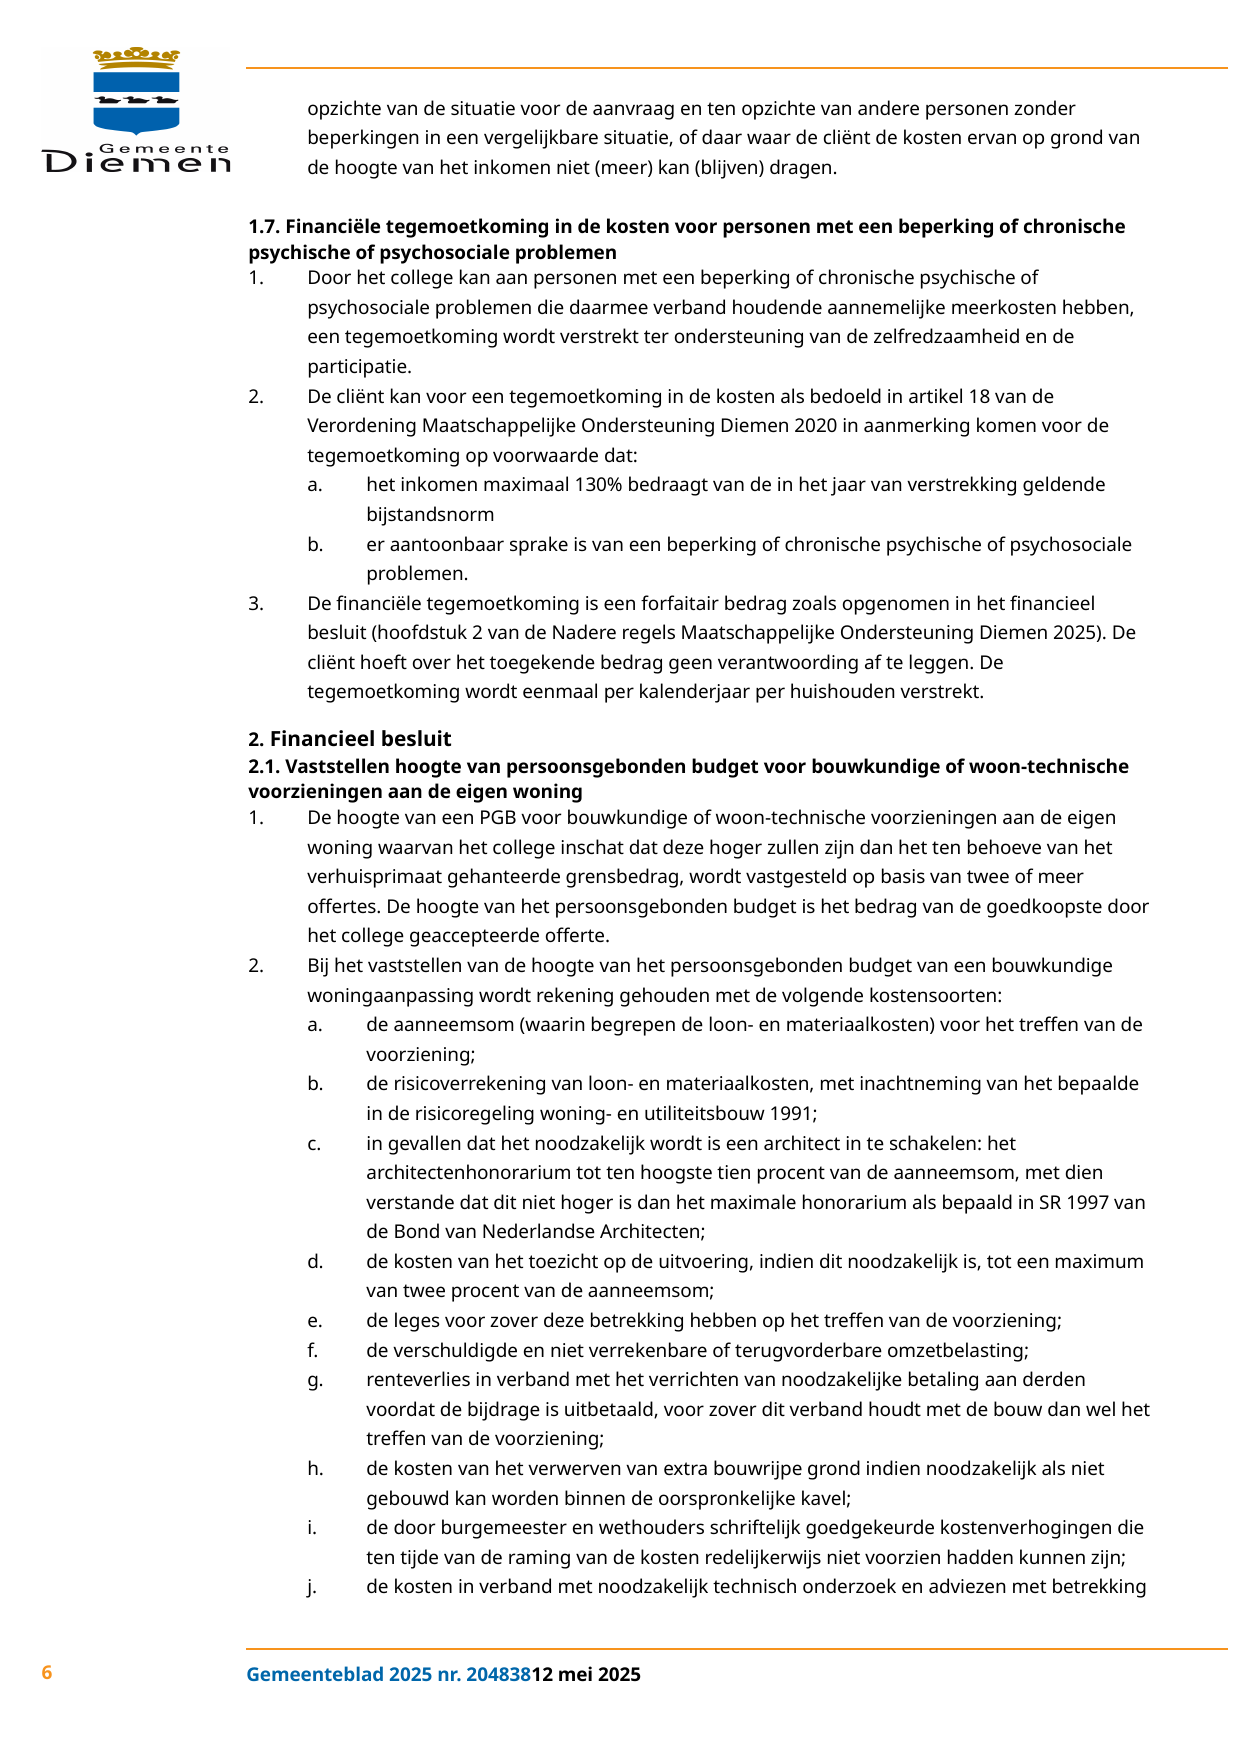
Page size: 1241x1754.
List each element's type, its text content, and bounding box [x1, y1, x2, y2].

list de leges voor zover deze betrekking hebben op het treffen van de voorziening; [307, 1307, 1152, 1333]
list De cliënt kan voor een tegemoetkoming in de kosten als bedoeld in artikel 18 van de Verordening Maatschappelijke Ondersteuning Diemen 2020 in aanmerking komen voor de tegemoetkoming op voorwaarde dat: [248, 383, 1152, 468]
list de kosten in verband met noodzakelijk technisch onderzoek en adviezen met betrekking [307, 1573, 1152, 1599]
picture [41, 47, 231, 172]
list renteverlies in verband met het verrichten van noodzakelijke betaling aan derden voordat de bijdrage is uitbetaald, voor zover dit verband houdt met de bouw dan wel het treffen van de voorziening; [307, 1366, 1152, 1451]
list de door burgemeester en wethouders schriftelijk goedgekeurde kostenverhogingen die ten tijde van de raming van de kosten redelijkerwijs niet voorzien hadden kunnen zijn; [307, 1514, 1152, 1569]
list het inkomen maximaal 130% bedraagt van de in het jaar van verstrekking geldende bijstandsnorm [307, 472, 1152, 527]
list de aanneemsom (waarin begrepen de loon- en materiaalkosten) voor het treffen van de voorziening; [307, 1011, 1152, 1067]
text 2.1. Vaststellen hoogte van persoonsgebonden budget voor bouwkundige of woon-technische voorzieningen aan de eigen woning [248, 753, 1152, 804]
list Door het college kan aan personen met een beperking of chronische psychische of psychosociale problemen die daarmee verband houdende aannemelijke meerkosten hebben, een tegemoetkoming wordt verstrekt ter ondersteuning van de zelfredzaamheid en de participatie. [248, 264, 1152, 379]
list opzichte van de situatie voor de aanvraag en ten opzichte van andere personen zonder beperkingen in een vergelijkbare situatie, of daar waar de cliënt de kosten ervan op grond van de hoogte van het inkomen niet (meer) kan (blijven) dragen. [248, 95, 1152, 180]
list in gevallen dat het noodzakelijk wordt is een architect in te schakelen: het architectenhonorarium tot ten hoogste tien procent van de aanneemsom, met dien verstande dat dit niet hoger is dan het maximale honorarium als bepaald in SR 1997 van de Bond van Nederlandse Architecten; [307, 1130, 1152, 1244]
text 1.7. Financiële tegemoetkoming in de kosten voor personen met een beperking of chronische psychische of psychosociale problemen [248, 213, 1152, 264]
text 2. Financieel besluit [248, 724, 1152, 753]
list er aantoonbaar sprake is van een beperking of chronische psychische of psychosociale problemen. [307, 531, 1152, 586]
list de kosten van het toezicht op de uitvoering, indien dit noodzakelijk is, tot een maximum van twee procent van de aanneemsom; [307, 1248, 1152, 1303]
list de risicoverrekening van loon- en materiaalkosten, met inachtneming van het bepaalde in de risicoregeling woning- en utiliteitsbouw 1991; [307, 1071, 1152, 1126]
list De hoogte van een PGB voor bouwkundige of woon-technische voorzieningen aan de eigen woning waarvan het college inschat dat deze hoger zullen zijn dan het ten behoeve van het verhuisprimaat gehanteerde grensbedrag, wordt vastgesteld op basis van twee of meer offertes. De hoogte van het persoonsgebonden budget is het bedrag van de goedkoopste door het college geaccepteerde offerte. [248, 804, 1152, 948]
list de verschuldigde en niet verrekenbare of terugvorderbare omzetbelasting; [307, 1337, 1152, 1362]
list Bij het vaststellen van de hoogte van het persoonsgebonden budget van een bouwkundige woningaanpassing wordt rekening gehouden met de volgende kostensoorten: [248, 952, 1152, 1007]
list de kosten van het verwerven van extra bouwrijpe grond indien noodzakelijk als niet gebouwd kan worden binnen de oorspronkelijke kavel; [307, 1455, 1152, 1510]
list De financiële tegemoetkoming is een forfaitair bedrag zoals opgenomen in het financieel besluit (hoofdstuk 2 van de Nadere regels Maatschappelijke Ondersteuning Diemen 2025). De cliënt hoeft over het toegekende bedrag geen verantwoording af te leggen. De tegemoetkoming wordt eenmaal per kalenderjaar per huishouden verstrekt. [248, 590, 1152, 704]
